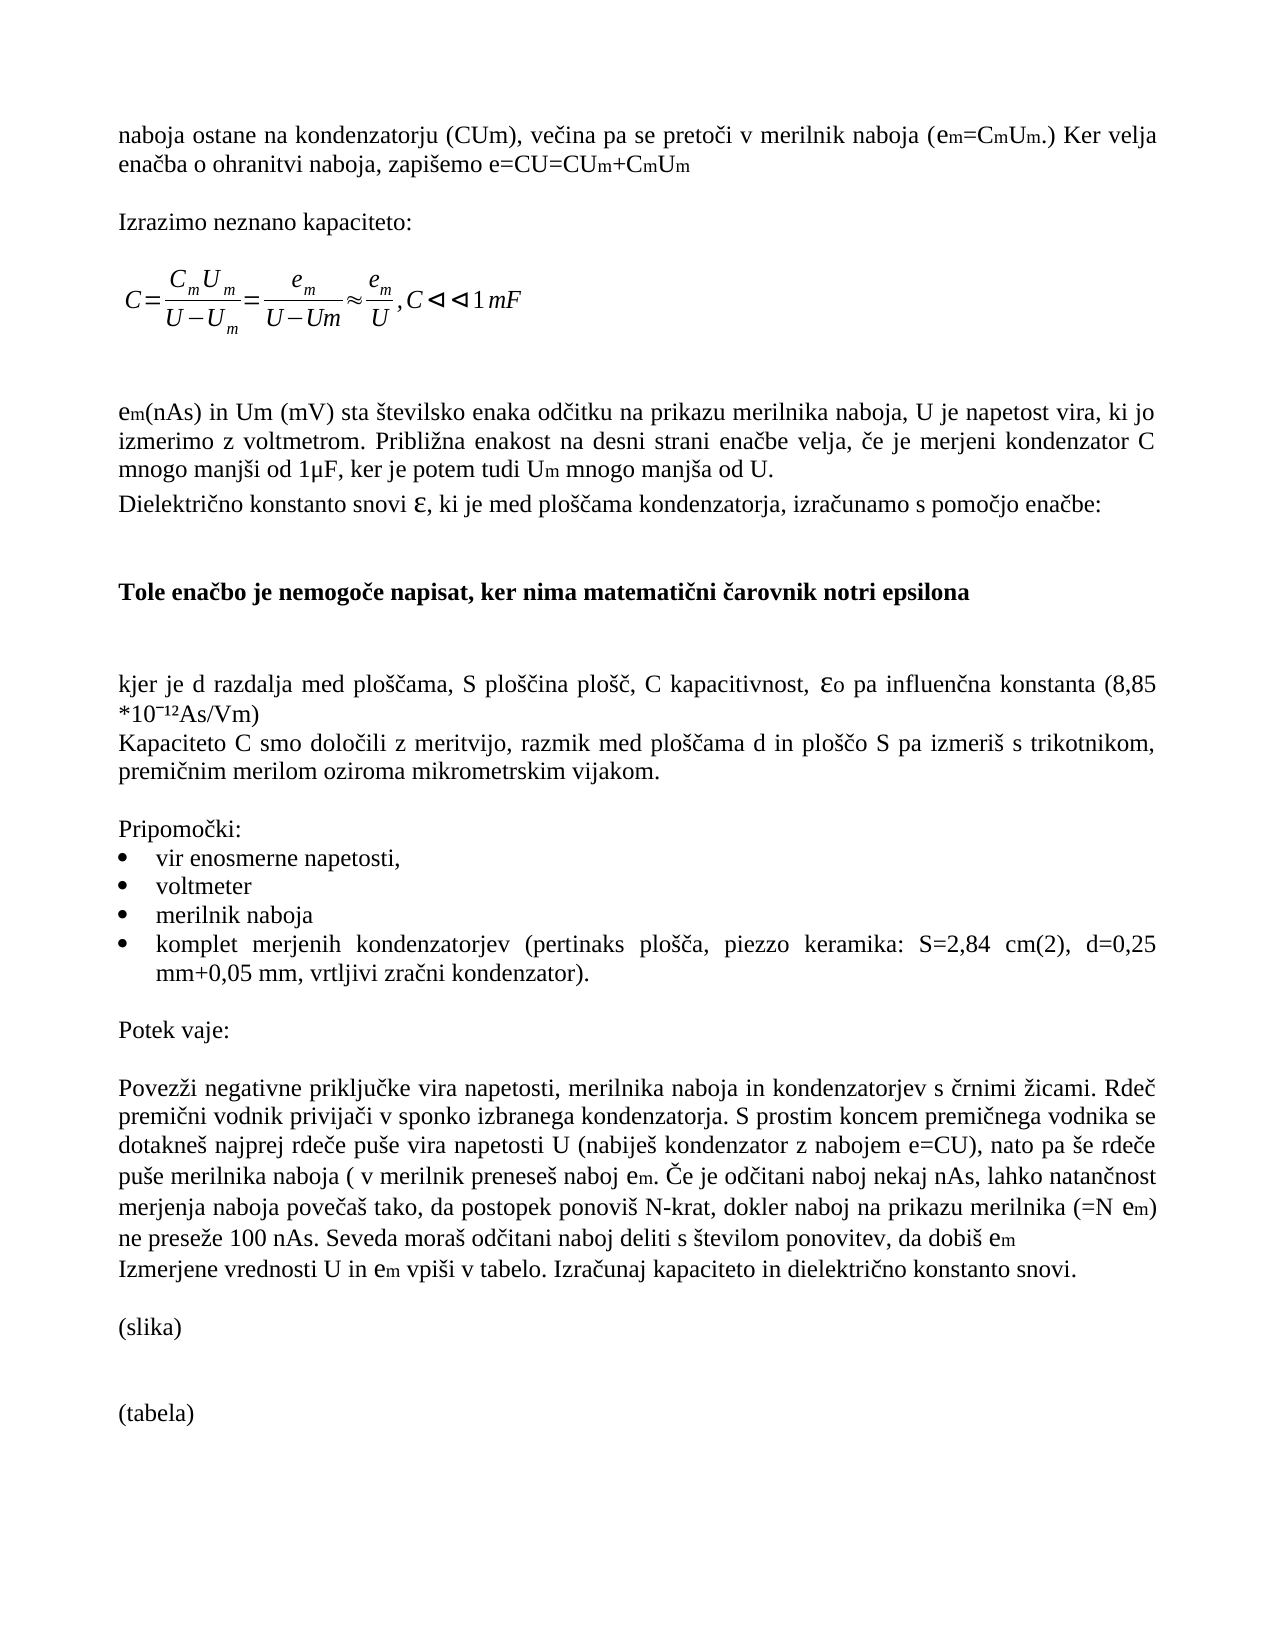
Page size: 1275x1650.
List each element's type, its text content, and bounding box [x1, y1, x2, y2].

text Izrazimo neznano kapaciteto: [118, 207, 1157, 236]
text Povezži negativne priključke vira napetosti, merilnika naboja in kondenzatorjev s črnimi žicami. Rdeč premični vodnik privijači v sponko izbranega kondenzatorja. S prostim koncem premičnega vodnika se dotakneš najprej rdeče puše vira napetosti U (nabiješ kondenzator z nabojem e=CU), nato pa še rdeče puše merilnika naboja ( v merilnik preneseš naboj em. Če je odčitani naboj nekaj nAs, lahko natančnost merjenja naboja povečaš tako, da postopek ponoviš N-krat, dokler naboj na prikazu merilnika (=N em) ne preseže 100 nAs. Seveda moraš odčitani naboj deliti s številom ponovitev, da dobiš em [118, 1073, 1157, 1252]
text Potek vaje: [118, 1015, 1157, 1044]
text Dielektrično konstanto snovi ε, ki je med ploščama kondenzatorja, izračunamo s pomočjo enačbe: [118, 483, 1157, 519]
subtitle Tole enačbo je nemogoče napisat, ker nima matematični čarovnik notri epsilona [118, 577, 1157, 606]
text em(nAs) in Um (mV) sta številsko enaka odčitku na prikazu merilnika naboja, U je napetost vira, ki jo izmerimo z voltmetrom. Približna enakost na desni strani enačbe velja, če je merjeni kondenzator C mnogo manjši od 1μF, ker je potem tudi Um mnogo manjša od U. [118, 395, 1157, 483]
text (slika) [118, 1312, 1157, 1341]
text Izmerjene vrednosti U in em vpiši v tabelo. Izračunaj kapaciteto in dielektrično konstanto snovi. [118, 1252, 1157, 1283]
text Kapaciteto C smo določili z meritvijo, razmik med ploščama d in ploščo S pa izmeriš s trikotnikom, premičnim merilom oziroma mikrometrskim vijakom. [118, 728, 1157, 785]
text naboja ostane na kondenzatorju (CUm), večina pa se pretoči v merilnik naboja (em=CmUm.) Ker velja enačba o ohranitvi naboja, zapišemo e=CU=CUm+CmUm [118, 118, 1157, 178]
text kjer je d razdalja med ploščama, S ploščina plošč, C kapacitivnost, εo pa influenčna konstanta (8,85 *10ˉ¹²As/Vm) [118, 663, 1157, 728]
list komplet merjenih kondenzatorjev (pertinaks plošča, piezzo keramika: S=2,84 cm(2), d=0,25 mm+0,05 mm, vrtljivi zračni kondenzator). [118, 929, 1157, 986]
text Pripomočki: [118, 814, 1157, 843]
list merilnik naboja [118, 900, 1157, 929]
list vir enosmerne napetosti, [118, 843, 1157, 871]
text (tabela) [118, 1398, 1157, 1427]
list voltmeter [118, 871, 1157, 900]
